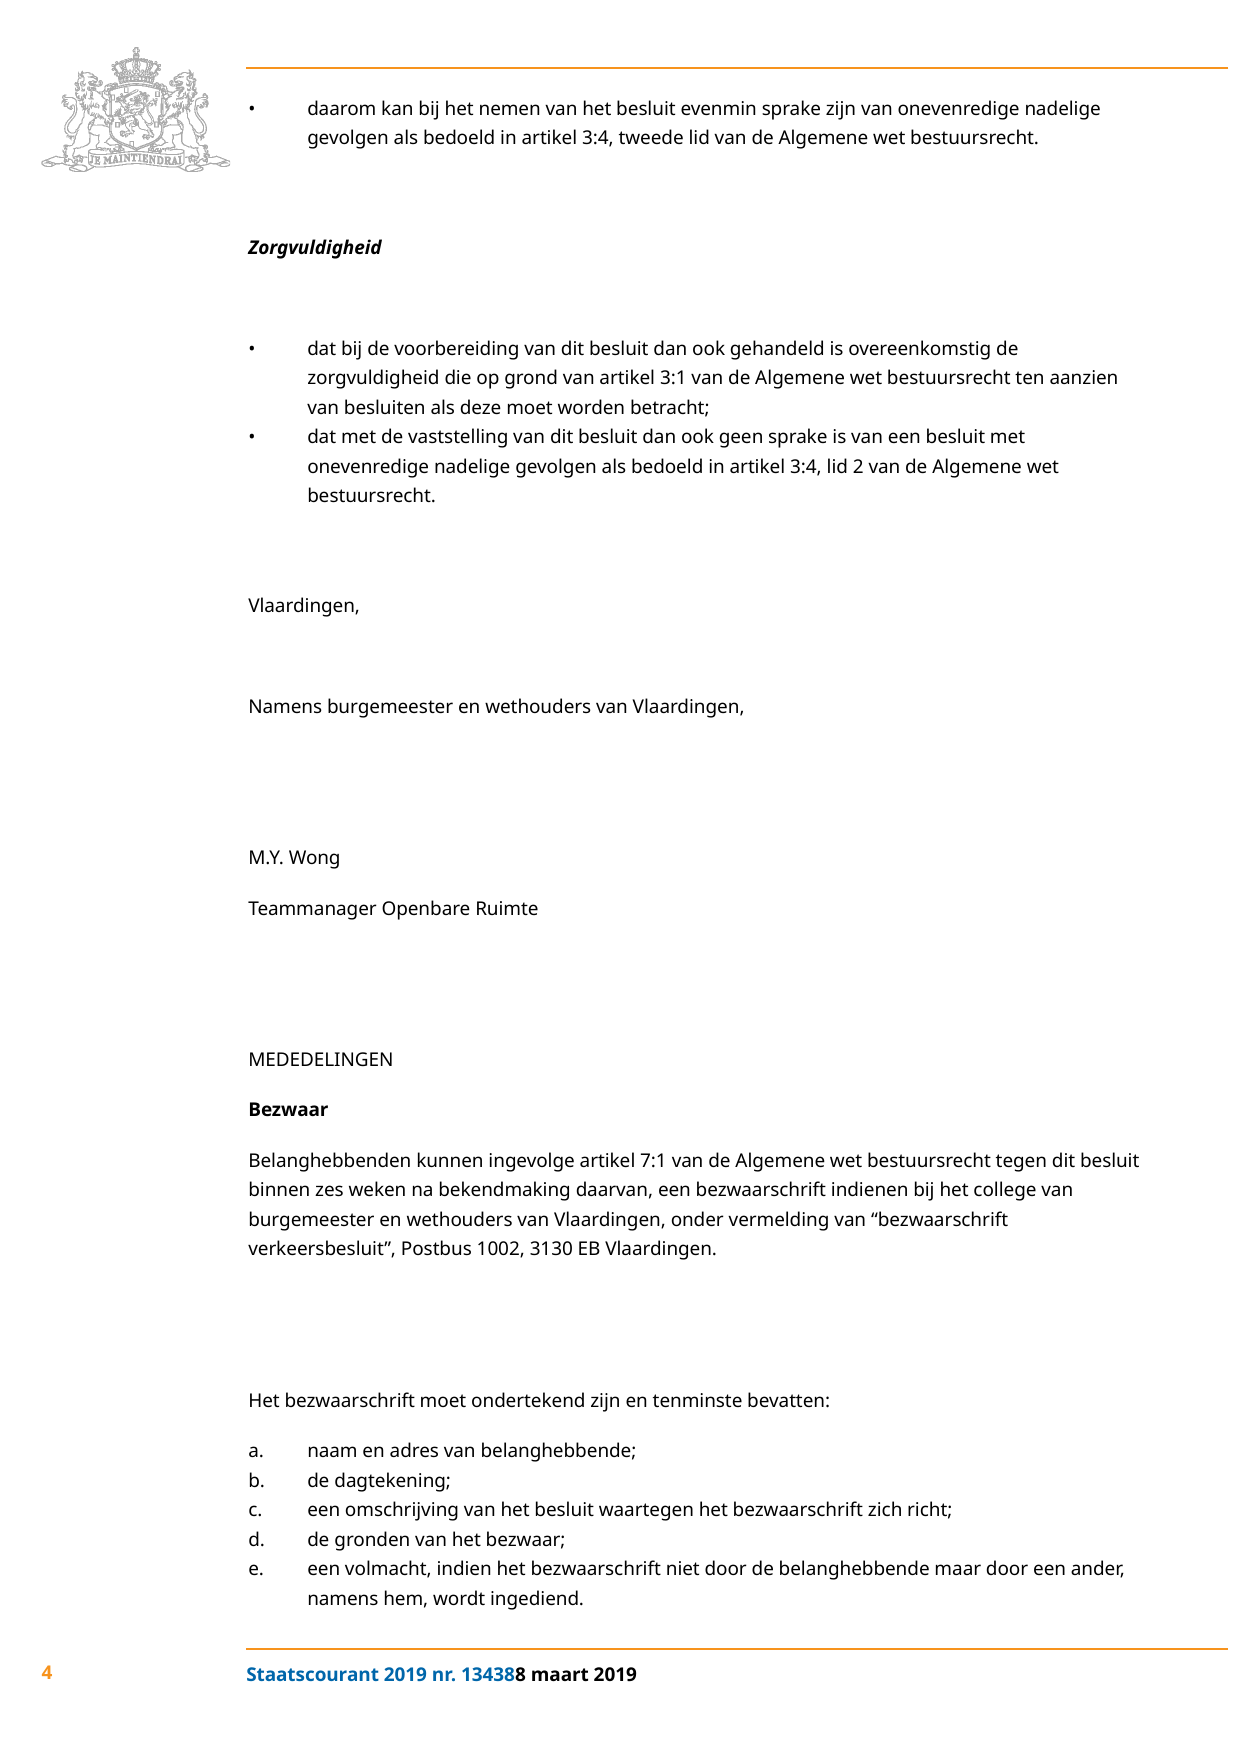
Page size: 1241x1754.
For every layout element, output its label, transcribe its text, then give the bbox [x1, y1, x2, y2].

picture [41, 47, 231, 172]
text M.Y. Wong [248, 844, 1152, 870]
text Het bezwaarschrift moet ondertekend zijn en tenminste bevatten: [248, 1387, 1152, 1413]
text Bezwaar [248, 1096, 1152, 1122]
list dat bij de voorbereiding van dit besluit dan ook gehandeld is overeenkomstig de zorgvuldigheid die op grond van artikel 3:1 van de Algemene wet bestuursrecht ten aanzien van besluiten als deze moet worden betracht; [248, 335, 1152, 420]
list een volmacht, indien het bezwaarschrift niet door de belanghebbende maar door een ander, namens hem, wordt ingediend. [248, 1556, 1152, 1611]
text Vlaardingen, [248, 592, 1152, 618]
text Namens burgemeester en wethouders van Vlaardingen, [248, 693, 1152, 719]
list daarom kan bij het nemen van het besluit evenmin sprake zijn van onevenredige nadelige gevolgen als bedoeld in artikel 3:4, tweede lid van de Algemene wet bestuursrecht. [248, 95, 1152, 150]
list een omschrijving van het besluit waartegen het bezwaarschrift zich richt; [248, 1496, 1152, 1522]
list dat met de vaststelling van dit besluit dan ook geen sprake is van een besluit met onevenredige nadelige gevolgen als bedoeld in artikel 3:4, lid 2 van de Algemene wet bestuursrecht. [248, 423, 1152, 508]
text Teammanager Openbare Ruimte [248, 895, 1152, 921]
list naam en adres van belanghebbende; [248, 1437, 1152, 1463]
text MEDEDELINGEN [248, 1046, 1152, 1072]
text Zorgvuldigheid [248, 234, 1152, 260]
list de dagtekening; [248, 1467, 1152, 1493]
list de gronden van het bezwaar; [248, 1526, 1152, 1552]
text Belanghebbenden kunnen ingevolge artikel 7:1 van de Algemene wet bestuursrecht tegen dit besluit binnen zes weken na bekendmaking daarvan, een bezwaarschrift indienen bij het college van burgemeester en wethouders van Vlaardingen, onder vermelding van “bezwaarschrift verkeersbesluit”, Postbus 1002, 3130 EB Vlaardingen. [248, 1147, 1152, 1261]
